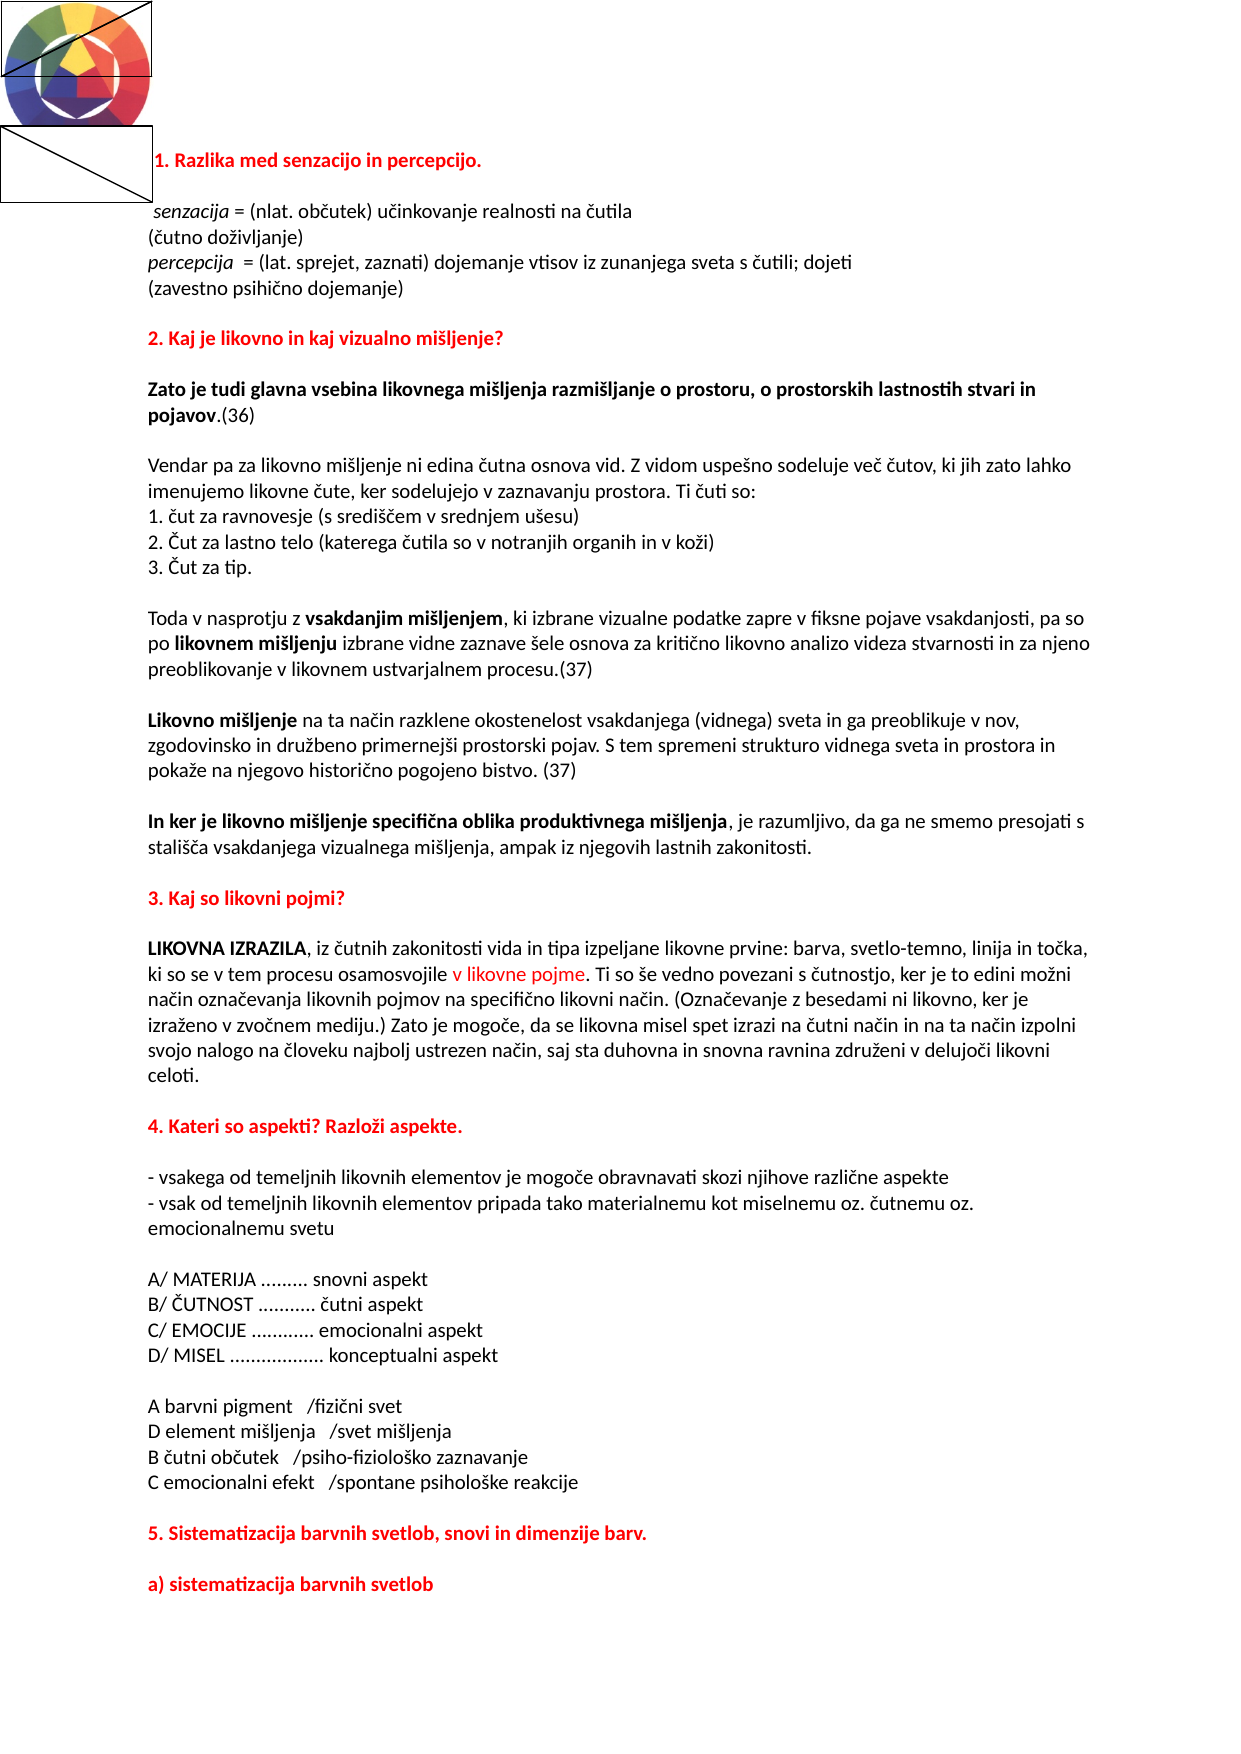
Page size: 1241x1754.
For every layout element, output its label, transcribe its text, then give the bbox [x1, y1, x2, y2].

text D/ MISEL .................. konceptualni aspekt [148, 1342, 1093, 1368]
text 2. Kaj je likovno in kaj vizualno mišljenje? [148, 300, 1093, 351]
text Vendar pa za likovno mišljenje ni edina čutna osnova vid. Z vidom uspešno sodeluje več čutov, ki jih zato lahko imenujemo likovne čute, ker sodelujejo v zaznavanju prostora. Ti čuti so: [148, 453, 1093, 503]
text 3. Čut za tip. [148, 554, 1093, 580]
picture [7, 3, 151, 76]
text D element mišljenja /svet mišljenja [148, 1418, 1093, 1444]
text C/ EMOCIJE ............ emocionalni aspekt [148, 1317, 1093, 1342]
text Toda v nasprotju z vsakdanjim mišljenjem, ki izbrane vizualne podatke zapre v fiksne pojave vsakdanjosti, pa so po likovnem mišljenju izbrane vidne zaznave šele osnova za kritično likovno analizo videza stvarnosti in za njeno preoblikovanje v likovnem ustvarjalnem procesu.(37) [148, 605, 1093, 681]
text (čutno doživljanje) [148, 224, 1093, 249]
text 3. Kaj so likovni pojmi? [148, 885, 1093, 910]
text percepcija = (lat. sprejet, zaznati) dojemanje vtisov iz zunanjega sveta s čutili; dojeti [148, 249, 1093, 275]
text 4. Kateri so aspekti? Razloži aspekte. [148, 1113, 1093, 1139]
text 5. Sistematizacija barvnih svetlob, snovi in dimenzije barv. [148, 1495, 1093, 1546]
text - vsakega od temeljnih likovnih elementov je mogoče obravnavati skozi njihove različne aspekte [148, 1164, 1093, 1190]
text C emocionalni efekt /spontane psihološke reakcije [148, 1469, 1093, 1495]
text LIKOVNA IZRAZILA, iz čutnih zakonitosti vida in tipa izpeljane likovne prvine: barva, svetlo-temno, linija in točka, ki so se v tem procesu osamosvojile v likovne pojme. Ti so še vedno povezani s čutnostjo, ker je to edini možni način označevanja likovnih pojmov na specifično likovni način. (Označevanje z besedami ni likovno, ker je izraženo v zvočnem mediju.) Zato je mogoče, da se likovna misel spet izrazi na čutni način in na ta način izpolni svojo nalogo na človeku najbolj ustrezen način, saj sta duhovna in snovna ravnina združeni v delujoči likovni celoti. [148, 936, 1093, 1088]
text Zato je tudi glavna vsebina likovnega mišljenja razmišljanje o prostoru, o prostorskih lastnostih stvari in pojavov.(36) [148, 376, 1093, 427]
text senzacija = (nlat. občutek) učinkovanje realnosti na čutila [148, 198, 1093, 224]
picture [0, 0, 154, 153]
text B/ ČUTNOST ........... čutni aspekt [148, 1291, 1093, 1317]
text B čutni občutek /psiho-fiziološko zaznavanje [148, 1444, 1093, 1469]
text 1. čut za ravnovesje (s središčem v srednjem ušesu) [148, 503, 1093, 529]
text - vsak od temeljnih likovnih elementov pripada tako materialnemu kot miselnemu oz. čutnemu oz. emocionalnemu svetu [148, 1190, 1093, 1241]
text Likovno mišljenje na ta način razklene okostenelost vsakdanjega (vidnega) sveta in ga preoblikuje v nov, zgodovinsko in družbeno primernejši prostorski pojav. S tem spremeni strukturo vidnega sveta in prostora in pokaže na njegovo historično pogojeno bistvo. (37) [148, 707, 1093, 783]
picture [2, 2, 146, 74]
text In ker je likovno mišljenje specifična oblika produktivnega mišljenja, je razumljivo, da ga ne smemo presojati s stališča vsakdanjega vizualnega mišljenja, ampak iz njegovih lastnih zakonitosti. [148, 808, 1093, 859]
text a) sistematizacija barvnih svetlob [148, 1571, 1093, 1596]
text 1. Razlika med senzacijo in percepcijo. [153, 148, 1093, 173]
text A barvni pigment /fizični svet [148, 1393, 1093, 1418]
text A/ MATERIJA ......... snovni aspekt [148, 1266, 1093, 1291]
text (zavestno psihično dojemanje) [148, 275, 1093, 300]
text 2. Čut za lastno telo (katerega čutila so v notranjih organih in v koži) [148, 529, 1093, 554]
